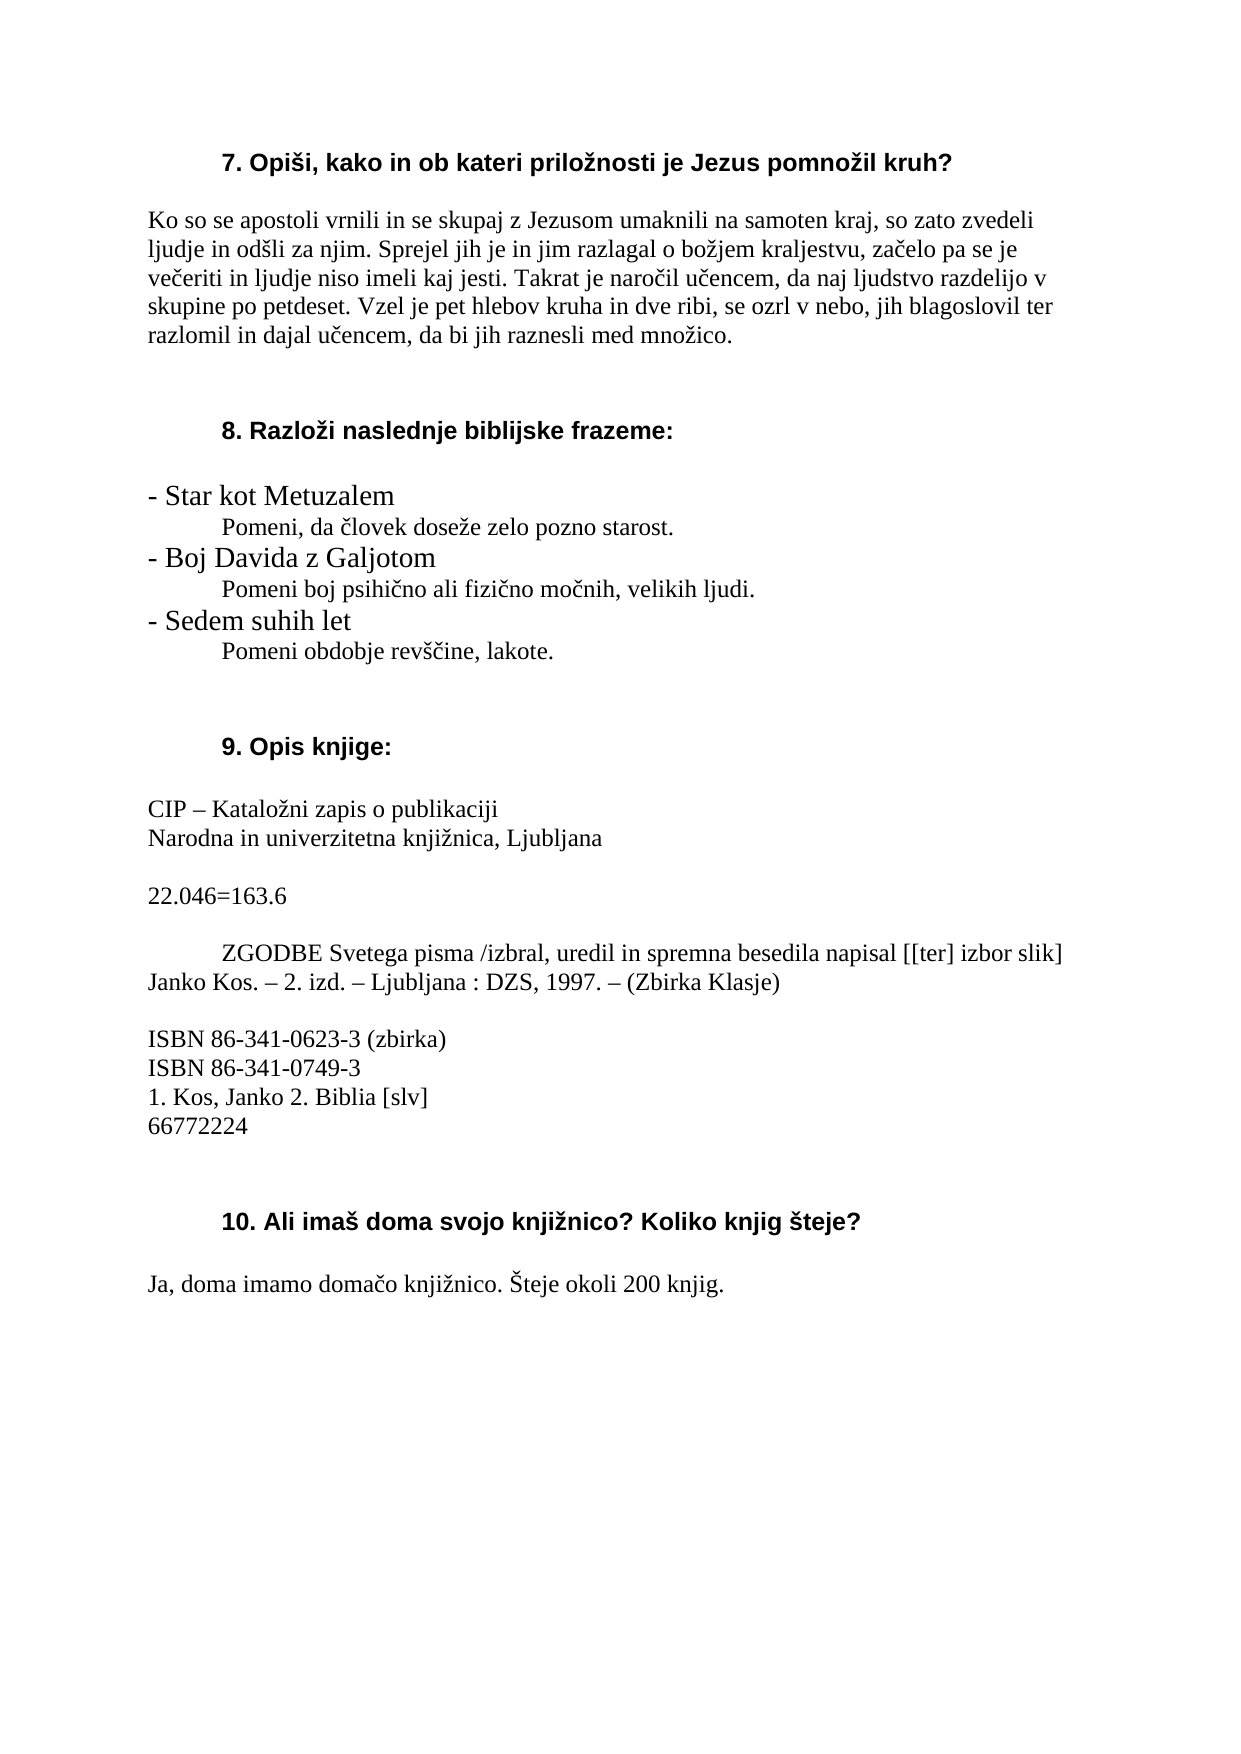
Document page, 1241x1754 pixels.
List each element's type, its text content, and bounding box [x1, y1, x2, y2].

text 7. Opiši, kako in ob kateri priložnosti je Jezus pomnožil kruh? [148, 148, 1093, 176]
text - Star kot Metuzalem [148, 478, 1093, 512]
text 66772224 [148, 1111, 1093, 1139]
text Narodna in univerzitetna knjižnica, Ljubljana [148, 823, 1093, 852]
text 8. Razloži naslednje biblijske frazeme: [148, 416, 1093, 445]
text 10. Ali imaš doma svojo knjižnico? Koliko knjig šteje? [148, 1207, 1093, 1235]
text CIP – Kataložni zapis o publikaciji [148, 794, 1093, 823]
text 22.046=163.6 [148, 881, 1093, 909]
text ZGODBE Svetega pisma /izbral, uredil in spremna besedila napisal [[ter] izbor slik] Janko Kos. – 2. izd. – Ljubljana : DZS, 1997. – (Zbirka Klasje) [148, 938, 1093, 996]
text ISBN 86-341-0623-3 (zbirka) [148, 1024, 1093, 1053]
text - Sedem suhih let [148, 603, 1093, 636]
text Pomeni boj psihično ali fizično močnih, velikih ljudi. [148, 574, 1093, 603]
text Pomeni obdobje revščine, lakote. [148, 636, 1093, 665]
text Ja, doma imamo domačo knjižnico. Šteje okoli 200 knjig. [148, 1269, 1093, 1298]
text Ko so se apostoli vrnili in se skupaj z Jezusom umaknili na samoten kraj, so zato zvedeli ljudje in odšli za njim. Sprejel jih je in jim razlagal o božjem kraljestvu, začelo pa se je večeriti in ljudje niso imeli kaj jesti. Takrat je naročil učencem, da naj ljudstvo razdelijo v skupine po petdeset. Vzel je pet hlebov kruha in dve ribi, se ozrl v nebo, jih blagoslovil ter razlomil in dajal učencem, da bi jih raznesli med množico. [148, 205, 1093, 349]
text ISBN 86-341-0749-3 [148, 1053, 1093, 1082]
text - Boj Davida z Galjotom [148, 541, 1093, 574]
text 9. Opis knjige: [148, 732, 1093, 761]
text Pomeni, da človek doseže zelo pozno starost. [148, 512, 1093, 541]
text 1. Kos, Janko 2. Biblia [slv] [148, 1082, 1093, 1111]
